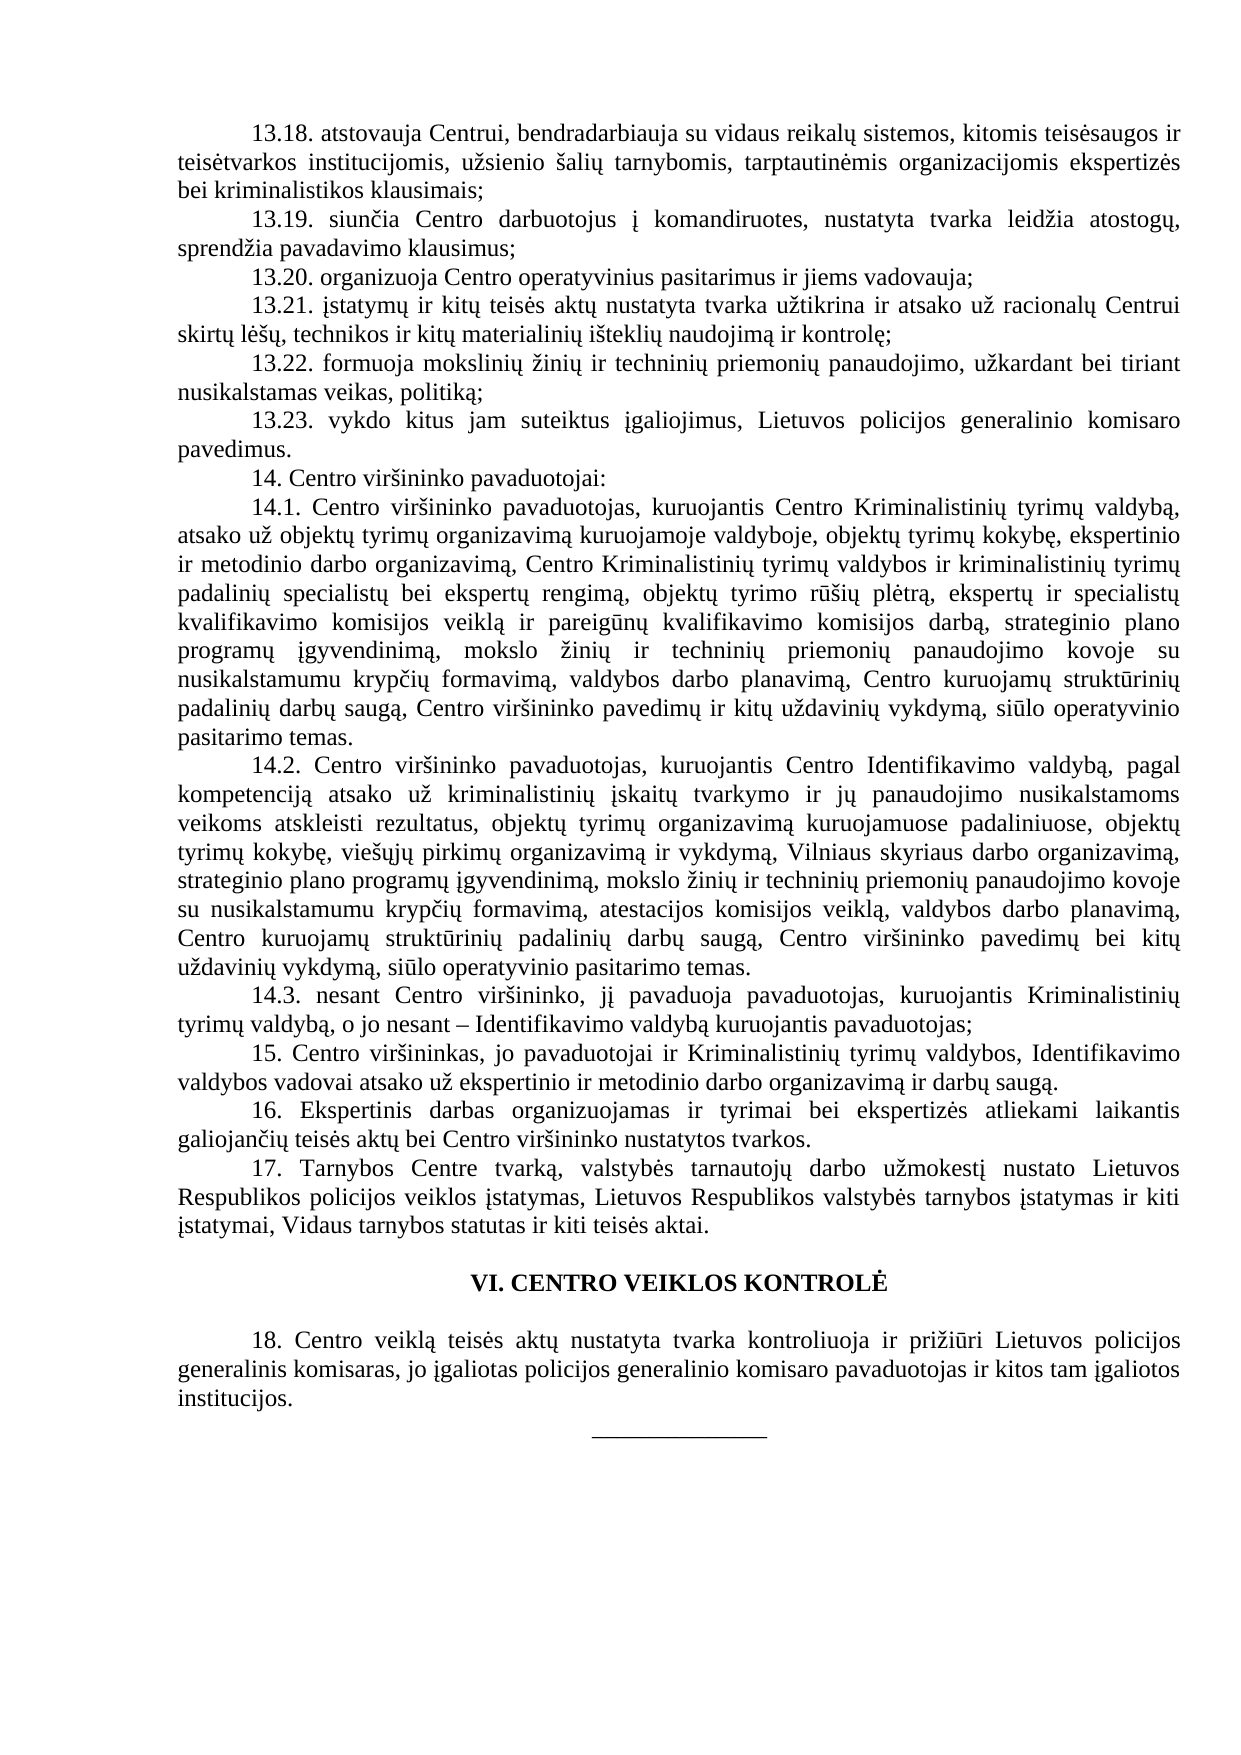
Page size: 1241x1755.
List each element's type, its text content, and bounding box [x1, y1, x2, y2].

text 13.19. siunčia Centro darbuotojus į komandiruotes, nustatyta tvarka leidžia atostogų, sprendžia pavadavimo klausimus; [177, 204, 1181, 262]
text 16. Ekspertinis darbas organizuojamas ir tyrimai bei ekspertizės atliekami laikantis galiojančių teisės aktų bei Centro viršininko nustatytos tvarkos. [177, 1096, 1181, 1153]
text VI. CENTRO VEIKLOS KONTROLĖ [177, 1268, 1181, 1297]
text 13.21. įstatymų ir kitų teisės aktų nustatyta tvarka užtikrina ir atsako už racionalų Centrui skirtų lėšų, technikos ir kitų materialinių išteklių naudojimą ir kontrolę; [177, 291, 1181, 348]
text 17. Tarnybos Centre tvarką, valstybės tarnautojų darbo užmokestį nustato Lietuvos Respublikos policijos veiklos įstatymas, Lietuvos Respublikos valstybės tarnybos įstatymas ir kiti įstatymai, Vidaus tarnybos statutas ir kiti teisės aktai. [177, 1153, 1181, 1239]
text 13.23. vykdo kitus jam suteiktus įgaliojimus, Lietuvos policijos generalinio komisaro pavedimus. [177, 406, 1181, 463]
text 14.3. nesant Centro viršininko, jį pavaduoja pavaduotojas, kuruojantis Kriminalistinių tyrimų valdybą, o jo nesant – Identifikavimo valdybą kuruojantis pavaduotojas; [177, 981, 1181, 1038]
text 14.1. Centro viršininko pavaduotojas, kuruojantis Centro Kriminalistinių tyrimų valdybą, atsako už objektų tyrimų organizavimą kuruojamoje valdyboje, objektų tyrimų kokybę, ekspertinio ir metodinio darbo organizavimą, Centro Kriminalistinių tyrimų valdybos ir kriminalistinių tyrimų padalinių specialistų bei ekspertų rengimą, objektų tyrimo rūšių plėtrą, ekspertų ir specialistų kvalifikavimo komisijos veiklą ir pareigūnų kvalifikavimo komisijos darbą, strateginio plano programų įgyvendinimą, mokslo žinių ir techninių priemonių panaudojimo kovoje su nusikalstamumu krypčių formavimą, valdybos darbo planavimą, Centro kuruojamų struktūrinių padalinių darbų saugą, Centro viršininko pavedimų ir kitų uždavinių vykdymą, siūlo operatyvinio pasitarimo temas. [177, 492, 1181, 751]
text 13.18. atstovauja Centrui, bendradarbiauja su vidaus reikalų sistemos, kitomis teisėsaugos ir teisėtvarkos institucijomis, užsienio šalių tarnybomis, tarptautinėmis organizacijomis ekspertizės bei kriminalistikos klausimais; [177, 118, 1181, 204]
text 14. Centro viršininko pavaduotojai: [177, 463, 1181, 492]
text 15. Centro viršininkas, jo pavaduotojai ir Kriminalistinių tyrimų valdybos, Identifikavimo valdybos vadovai atsako už ekspertinio ir metodinio darbo organizavimą ir darbų saugą. [177, 1038, 1181, 1096]
text ______________ [177, 1412, 1181, 1441]
text 13.20. organizuoja Centro operatyvinius pasitarimus ir jiems vadovauja; [177, 262, 1181, 291]
text 18. Centro veiklą teisės aktų nustatyta tvarka kontroliuoja ir prižiūri Lietuvos policijos generalinis komisaras, jo įgaliotas policijos generalinio komisaro pavaduotojas ir kitos tam įgaliotos institucijos. [177, 1326, 1181, 1412]
text 13.22. formuoja mokslinių žinių ir techninių priemonių panaudojimo, užkardant bei tiriant nusikalstamas veikas, politiką; [177, 348, 1181, 406]
text 14.2. Centro viršininko pavaduotojas, kuruojantis Centro Identifikavimo valdybą, pagal kompetenciją atsako už kriminalistinių įskaitų tvarkymo ir jų panaudojimo nusikalstamoms veikoms atskleisti rezultatus, objektų tyrimų organizavimą kuruojamuose padaliniuose, objektų tyrimų kokybę, viešųjų pirkimų organizavimą ir vykdymą, Vilniaus skyriaus darbo organizavimą, strateginio plano programų įgyvendinimą, mokslo žinių ir techninių priemonių panaudojimo kovoje su nusikalstamumu krypčių formavimą, atestacijos komisijos veiklą, valdybos darbo planavimą, Centro kuruojamų struktūrinių padalinių darbų saugą, Centro viršininko pavedimų bei kitų uždavinių vykdymą, siūlo operatyvinio pasitarimo temas. [177, 751, 1181, 981]
